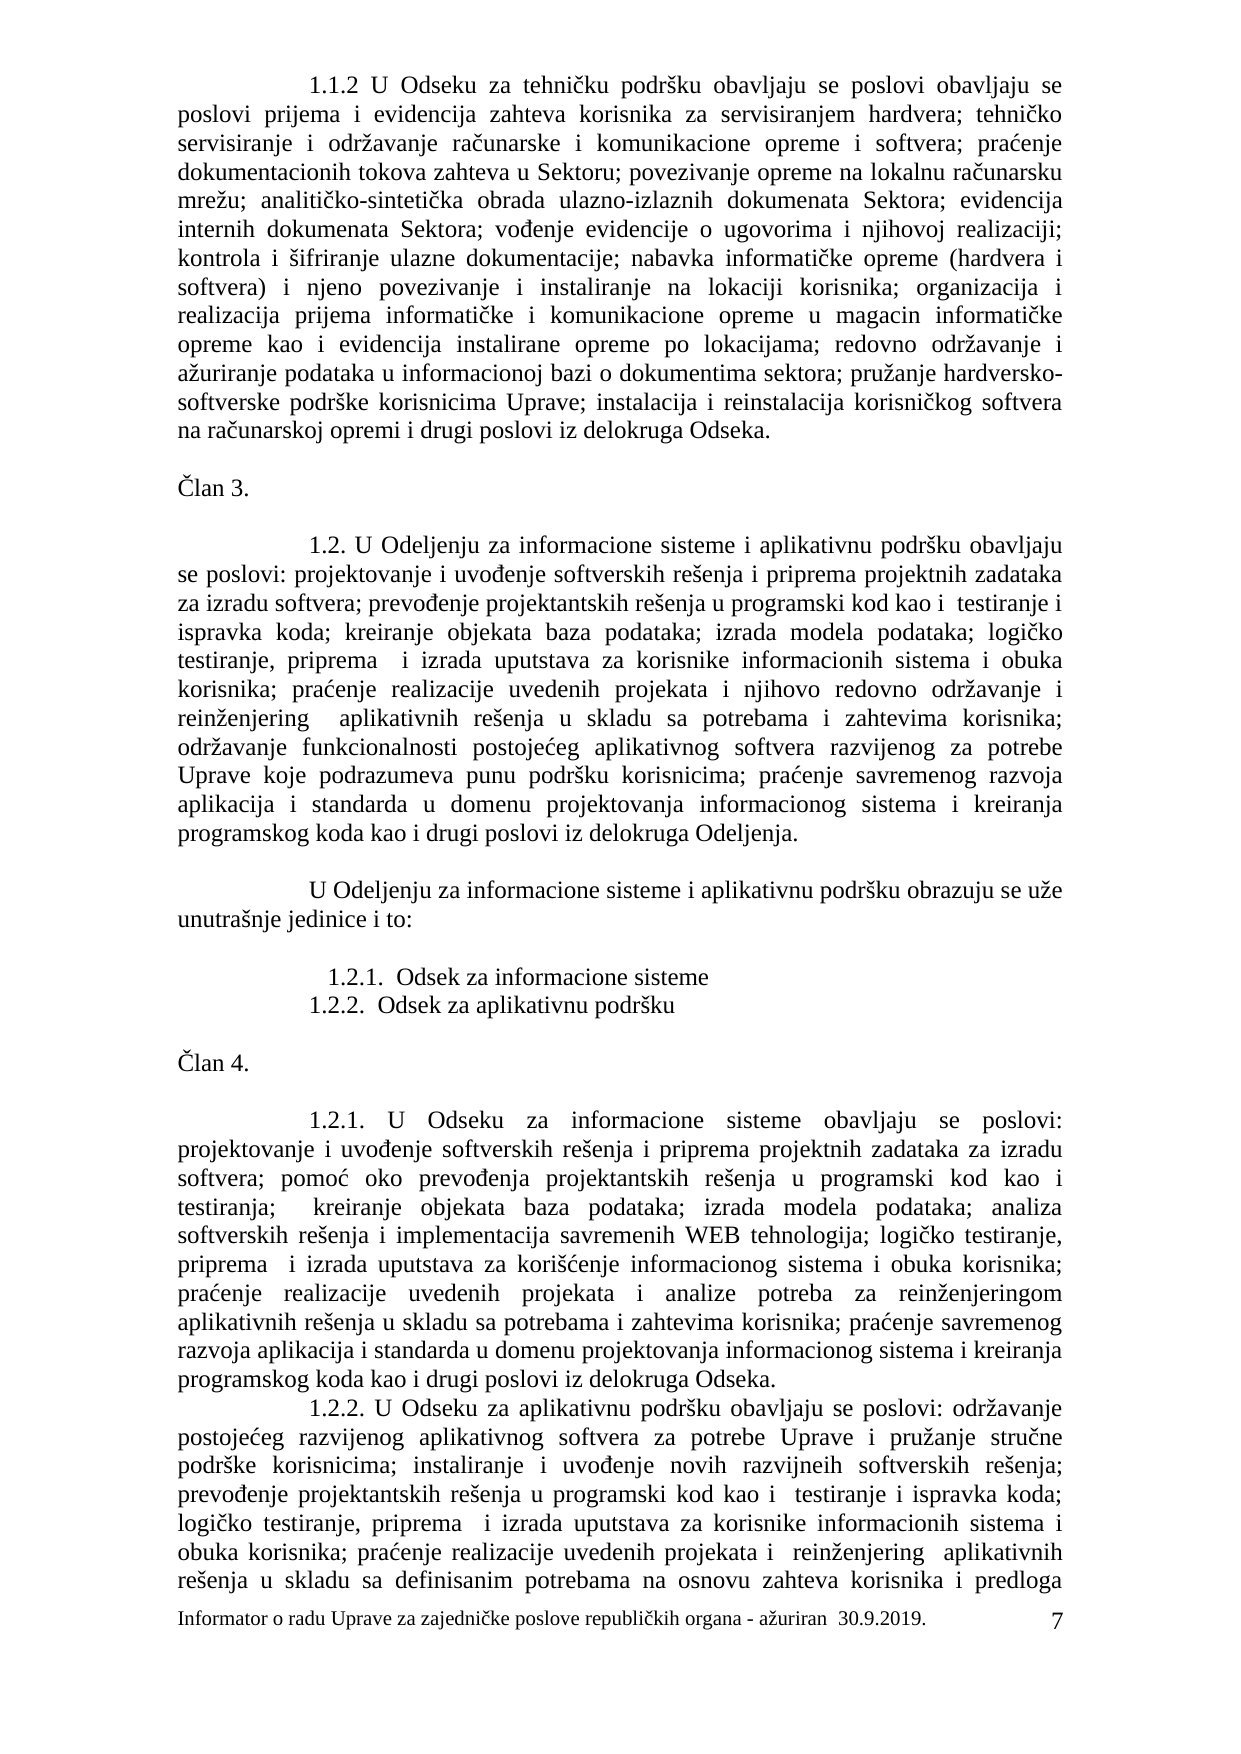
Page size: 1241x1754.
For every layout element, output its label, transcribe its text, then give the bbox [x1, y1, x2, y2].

text 1.2.2. U Odseku za aplikativnu podršku obavljaju se poslovi: održavanje postojećeg razvijenog aplikativnog softvera za potrebe Uprave i pružanje stručne podrške korisnicima; instaliranje i uvođenje novih razvijneih softverskih rešenja; prevođenje projektantskih rešenja u programski kod kao i testiranje i ispravka koda; logičko testiranje, priprema i izrada uputstava za korisnike informacionih sistema i obuka korisnika; praćenje realizacije uvedenih projekata i reinženjering aplikativnih rešenja u skladu sa definisanim potrebama na osnovu zahteva korisnika i predloga [177, 1393, 1063, 1594]
text U Odeljenju za informacione sisteme i aplikativnu podršku obrazuju se uže unutrašnje jedinice i to: [177, 875, 1063, 933]
text Član 4. [177, 1048, 1063, 1077]
text Član 3. [177, 473, 1063, 502]
text 1.2.1. Odsek za informacione sisteme [177, 962, 1063, 990]
text 1.2.1. U Odseku za informacione sisteme obavljaju se poslovi: projektovanje i uvođenje softverskih rešenja i priprema projektnih zadataka za izradu softvera; pomoć oko prevođenja projektantskih rešenja u programski kod kao i testiranja; kreiranje objekata baza podataka; izrada modela podataka; analiza softverskih rešenja i implementacija savremenih WEB tehnologija; logičko testiranje, priprema i izrada uputstava za korišćenje informacionog sistema i obuka korisnika; praćenje realizacije uvedenih projekata i analize potreba za reinženjeringom aplikativnih rešenja u skladu sa potrebama i zahtevima korisnika; praćenje savremenog razvoja aplikacija i standarda u domenu projektovanja informacionog sistema i kreiranja programskog koda kao i drugi poslovi iz delokruga Odseka. [177, 1105, 1063, 1393]
text 1.2. U Odeljenju za informacione sisteme i aplikativnu podršku obavljaju se poslovi: projektovanje i uvođenje softverskih rešenja i priprema projektnih zadataka za izradu softvera; prevođenje projektantskih rešenja u programski kod kao i testiranje i ispravka koda; kreiranje objekata baza podataka; izrada modela podataka; logičko testiranje, priprema i izrada uputstava za korisnike informacionih sistema i obuka korisnika; praćenje realizacije uvedenih projekata i njihovo redovno održavanje i reinženjering aplikativnih rešenja u skladu sa potrebama i zahtevima korisnika; održavanje funkcionalnosti postojećeg aplikativnog softvera razvijenog za potrebe Uprave koje podrazumeva punu podršku korisnicima; praćenje savremenog razvoja aplikacija i standarda u domenu projektovanja informacionog sistema i kreiranja programskog koda kao i drugi poslovi iz delokruga Odeljenja. [177, 530, 1063, 847]
text 1.1.2 U Odseku za tehničku podršku obavljaju se poslovi obavljaju se poslovi prijema i evidencija zahteva korisnika za servisiranjem hardvera; tehničko servisiranje i održavanje računarske i komunikacione opreme i softvera; praćenje dokumentacionih tokova zahteva u Sektoru; povezivanje opreme na lokalnu računarsku mrežu; analitičko-sintetička obrada ulazno-izlaznih dokumenata Sektora; evidencija internih dokumenata Sektora; vođenje evidencije o ugovorima i njihovoj realizaciji; kontrola i šifriranje ulazne dokumentacije; nabavka informatičke opreme (hardvera i softvera) i njeno povezivanje i instaliranje na lokaciji korisnika; organizacija i realizacija prijema informatičke i komunikacione opreme u magacin informatičke opreme kao i evidencija instalirane opreme po lokacijama; redovno održavanje i ažuriranje podataka u informacionoj bazi o dokumentima sektora; pružanje hardversko-softverske podrške korisnicima Uprave; instalacija i reinstalacija korisničkog softvera na računarskoj opremi i drugi poslovi iz delokruga Odseka. [177, 70, 1063, 444]
text 1.2.2. Odsek za aplikativnu podršku [177, 990, 1063, 1019]
